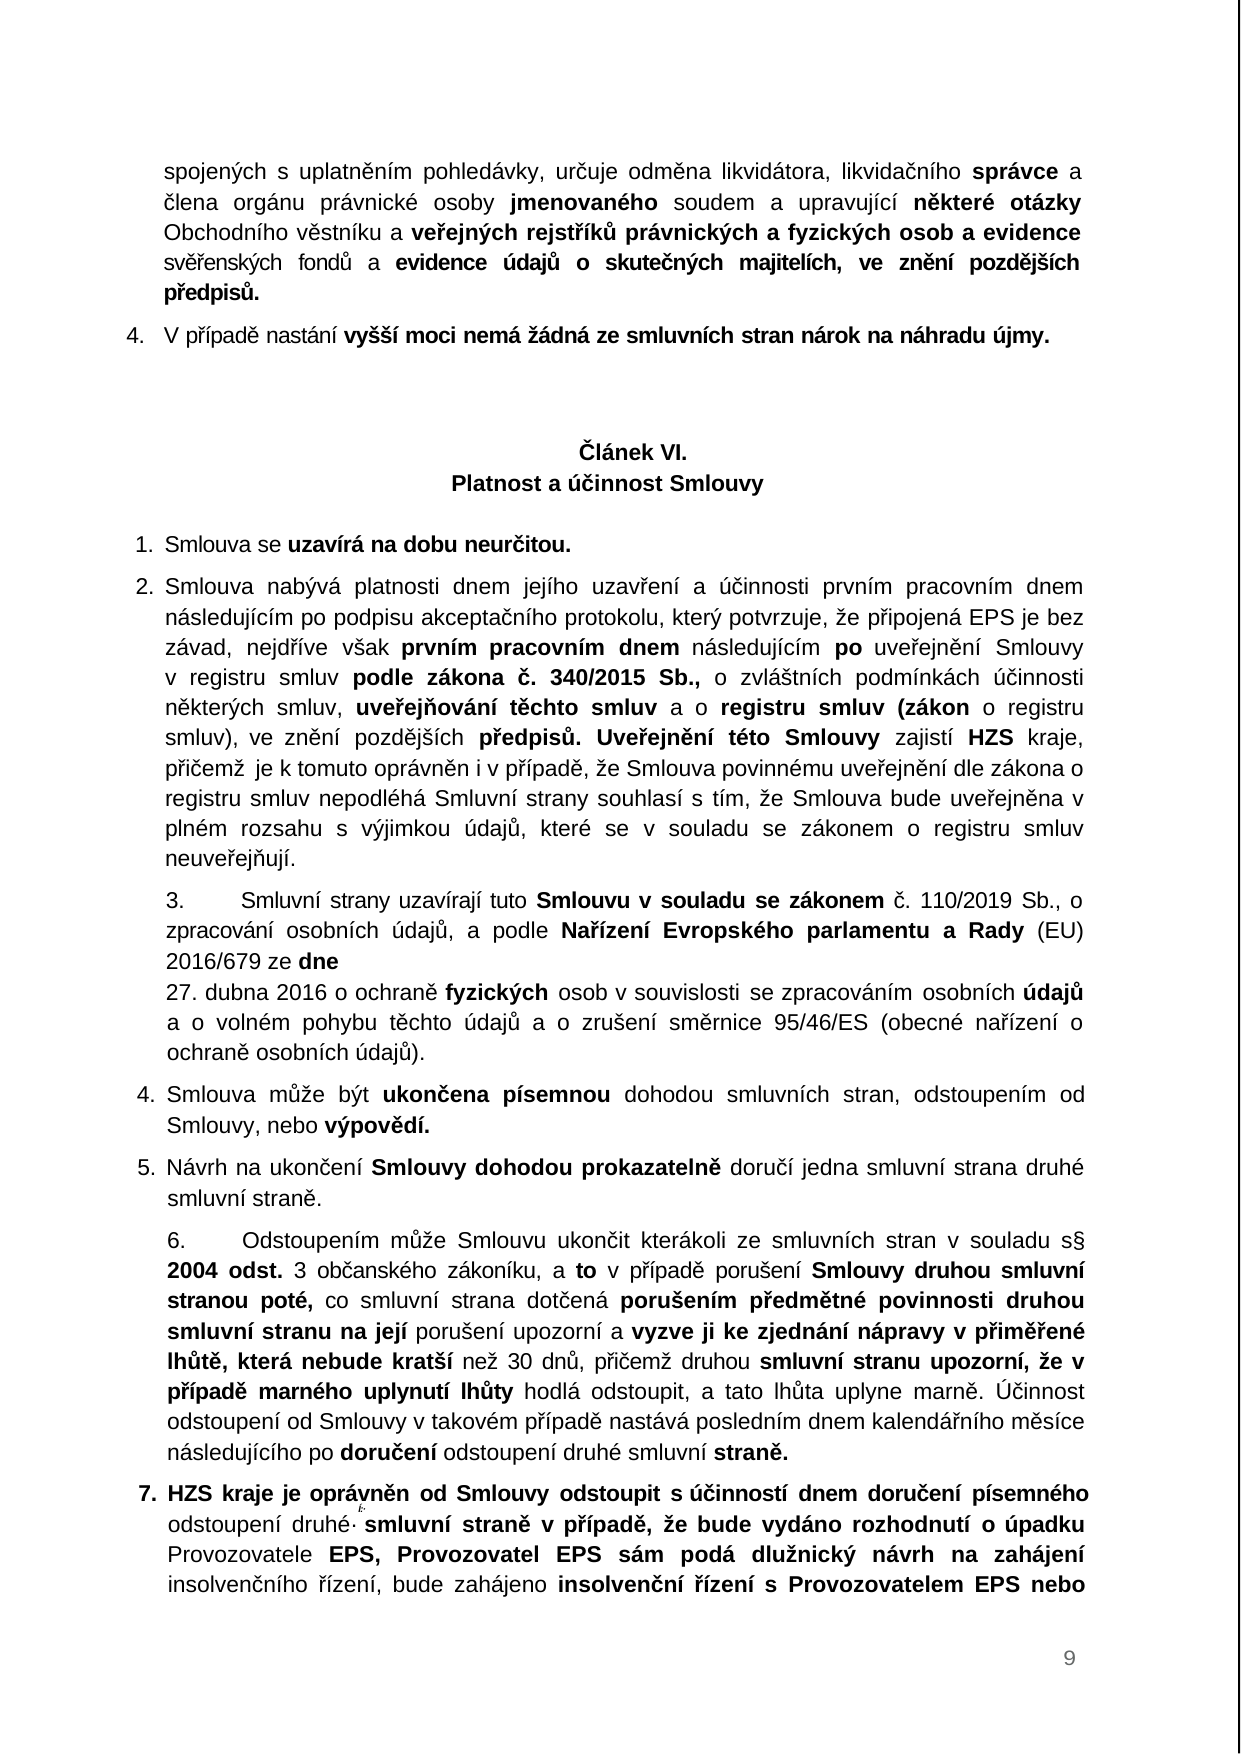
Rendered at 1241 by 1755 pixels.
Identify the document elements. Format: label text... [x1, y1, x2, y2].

text odstoupení druhé· smluvní straně v případě, že bude vydáno rozhodnutí o úpadku [168, 1514, 1167, 1537]
list Smlouva nabývá platnosti dnem jejího uzavření a účinnosti prvním pracovním dnem následujícím po podpisu akceptačního protokolu, který potvrzuje, že připojená EPS je bez závad, nejdříve však prvním pracovním dnem následujícím po uveřejnění Smlouvy v registru smluv podle zákona č. 340/2015 Sb., o zvláštních podmínkách účinnosti některých smluv, uveřejňování těchto smluv a o registru smluv (zákon o registru smluv), ve znění pozdějších předpisů. Uveřejnění této Smlouvy zajistí HZS kraje, přičemž je k tomuto oprávněn i v případě, že Smlouva povinnému uveřejnění dle zákona o registru smluv nepodléhá Smluvní strany souhlasí s tím, že Smlouva bude uveřejněna v plném rozsahu s výjimkou údajů, které se v souladu se zákonem o registru smluv neuveřejňují. [135, 573, 1084, 871]
text spojených s uplatněním pohledávky, určuje odměna likvidátora, likvidačního správce a člena orgánu právnické osoby jmenovaného soudem a upravující některé otázky Obchodního věstníku a veřejných rejstříků právnických a fyzických osob a evidence svěřenských fondů a evidence údajů o skutečných majitelích, ve znění pozdějších předpisů. [163, 158, 1081, 306]
list Návrh na ukončení Smlouvy dohodou prokazatelně doručí jedna smluvní strana druhé smluvní straně. [137, 1154, 1084, 1211]
text Platnost a účinnost Smlouvy [98, 469, 1117, 496]
text Provozovatele EPS, Provozovatel EPS sám podá dlužnický návrh na zahájení insolvenčního řízení, bude zahájeno insolvenční řízení s Provozovatelem EPS nebo [167, 1541, 1085, 1598]
list HZS kraje je oprávněn od Smlouvy odstoupit s účinností dnem doručení písemného [138, 1481, 1167, 1506]
list Smlouva se uzavírá na dobu neurčitou. [135, 531, 1167, 557]
list Smluvní strany uzavírají tuto Smlouvu v souladu se zákonem č. 110/2019 Sb., o zpracování osobních údajů, a podle Nařízení Evropského parlamentu a Rady (EU) 2016/679 ze dne [166, 887, 1084, 974]
list Odstoupením může Smlouvu ukončit kterákoli ze smluvních stran v souladu s§ 2004 odst. 3 občanského zákoníku, a to v případě porušení Smlouvy druhou smluvní stranou poté, co smluvní strana dotčená porušením předmětné povinnosti druhou smluvní stranu na její porušení upozorní a vyzve ji ke zjednání nápravy v přiměřené lhůtě, která nebude kratší než 30 dnů, přičemž druhou smluvní stranu upozorní, že v případě marného uplynutí lhůty hodlá odstoupit, a tato lhůta uplyne marně. Účinnost odstoupení od Smlouvy v takovém případě nastává posledním dnem kalendářního měsíce následujícího po doručení odstoupení druhé smluvní straně. [167, 1227, 1085, 1465]
list Smlouva může být ukončena písemnou dohodou smluvních stran, odstoupením od Smlouvy, nebo výpovědí. [137, 1081, 1085, 1138]
text Í:· [358, 1506, 1167, 1514]
subtitle Článek VI. [99, 439, 1167, 466]
text 27. dubna 2016 o ochraně fyzických osob v souvislosti se zpracováním osobních údajů a o volném pohybu těchto údajů a o zrušení směrnice 95/46/ES (obecné nařízení o ochraně osobních údajů). [166, 978, 1084, 1065]
list V případě nastání vyšší moci nemá žádná ze smluvních stran nárok na náhradu újmy. [126, 322, 1167, 349]
